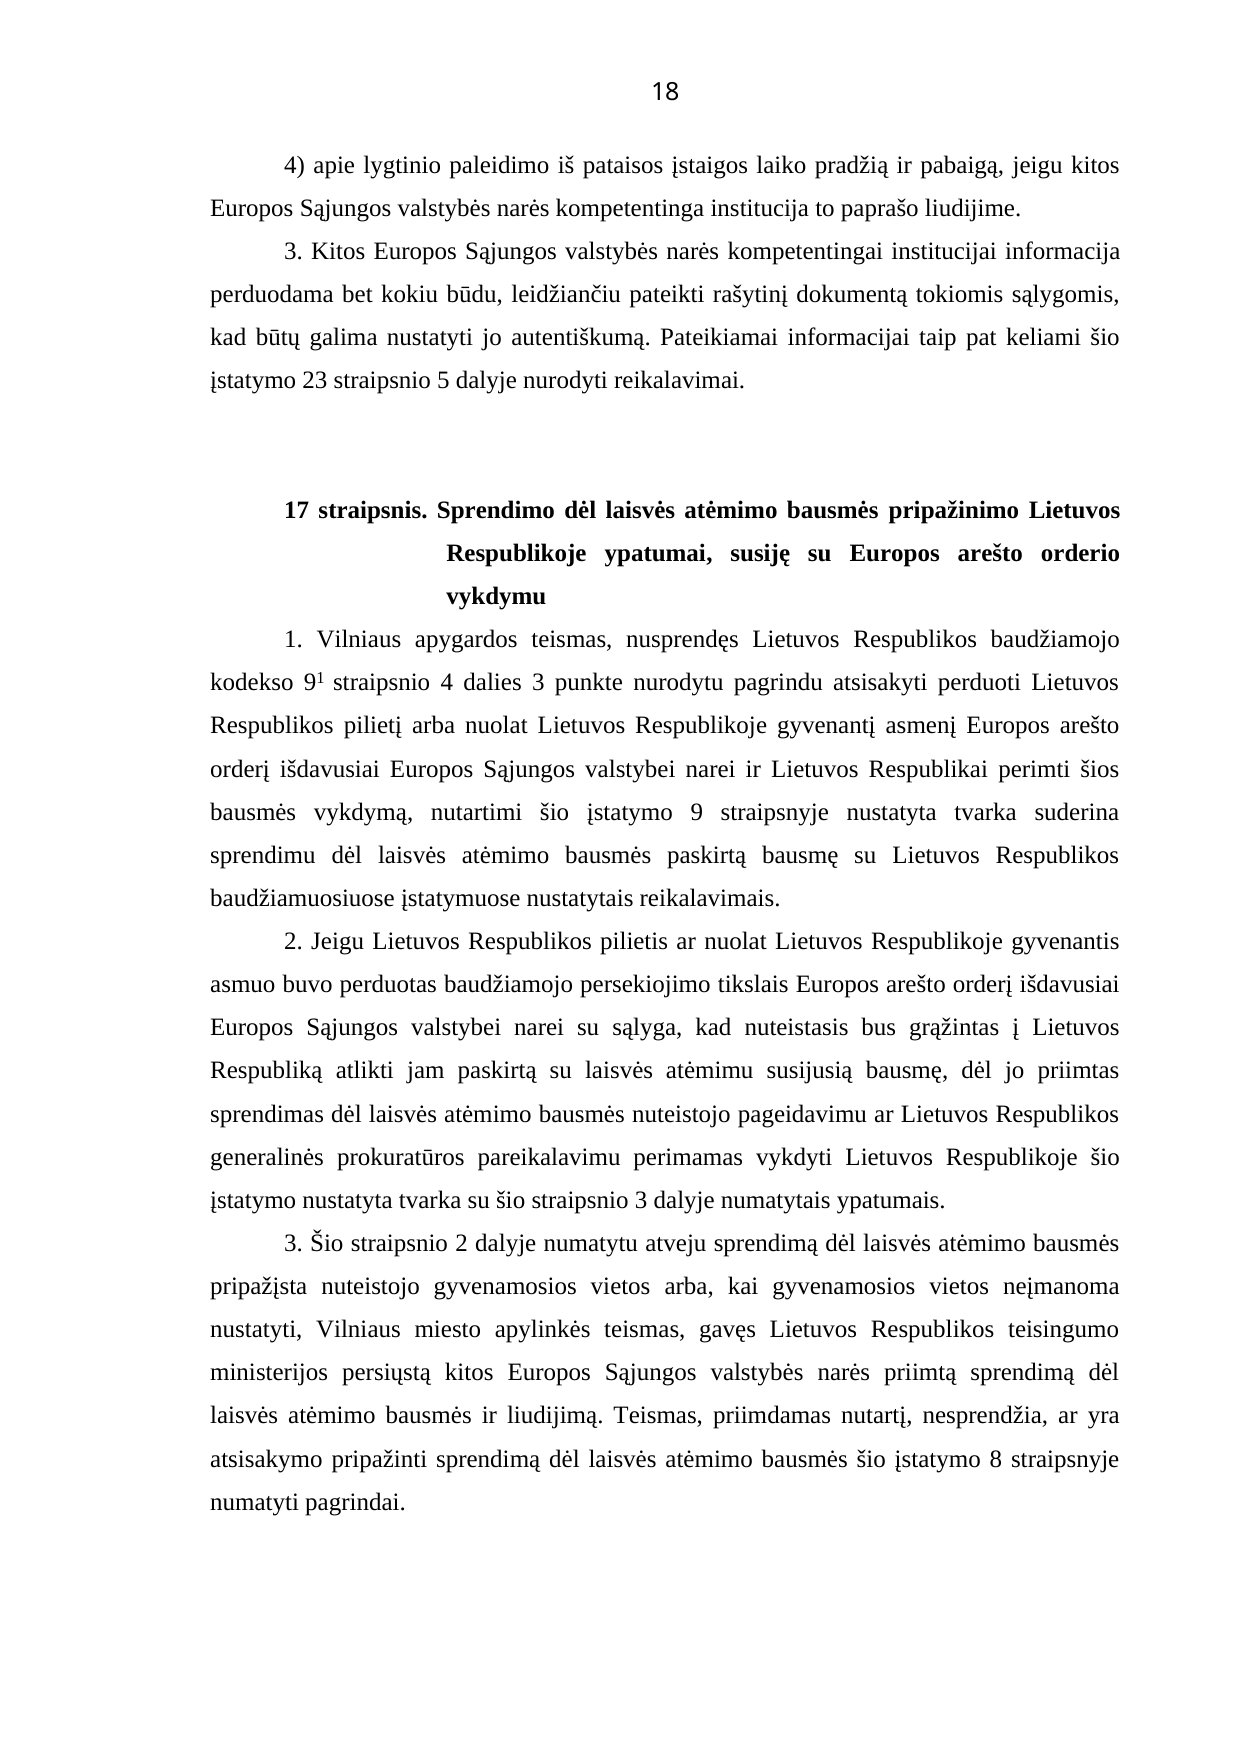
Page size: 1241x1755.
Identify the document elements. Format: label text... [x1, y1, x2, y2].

text 3. Kitos Europos Sąjungos valstybės narės kompetentingai institucijai informacija perduodama bet kokiu būdu, leidžiančiu pateikti rašytinį dokumentą tokiomis sąlygomis, kad būtų galima nustatyti jo autentiškumą. Pateikiamai informacijai taip pat keliami šio įstatymo 23 straipsnio 5 dalyje nurodyti reikalavimai. [210, 236, 1120, 394]
text 1. Vilniaus apygardos teismas, nusprendęs Lietuvos Respublikos baudžiamojo kodekso 91 straipsnio 4 dalies 3 punkte nurodytu pagrindu atsisakyti perduoti Lietuvos Respublikos pilietį arba nuolat Lietuvos Respublikoje gyvenantį asmenį Europos arešto orderį išdavusiai Europos Sąjungos valstybei narei ir Lietuvos Respublikai perimti šios bausmės vykdymą, nutartimi šio įstatymo 9 straipsnyje nustatyta tvarka suderina sprendimu dėl laisvės atėmimo bausmės paskirtą bausmę su Lietuvos Respublikos baudžiamuosiuose įstatymuose nustatytais reikalavimais. [210, 624, 1120, 912]
text 2. Jeigu Lietuvos Respublikos pilietis ar nuolat Lietuvos Respublikoje gyvenantis asmuo buvo perduotas baudžiamojo persekiojimo tikslais Europos arešto orderį išdavusiai Europos Sąjungos valstybei narei su sąlyga, kad nuteistasis bus grąžintas į Lietuvos Respubliką atlikti jam paskirtą su laisvės atėmimu susijusią bausmę, dėl jo priimtas sprendimas dėl laisvės atėmimo bausmės nuteistojo pageidavimu ar Lietuvos Respublikos generalinės prokuratūros pareikalavimu perimamas vykdyti Lietuvos Respublikoje šio įstatymo nustatyta tvarka su šio straipsnio 3 dalyje numatytais ypatumais. [210, 926, 1120, 1214]
text 4) apie lygtinio paleidimo iš pataisos įstaigos laiko pradžią ir pabaigą, jeigu kitos Europos Sąjungos valstybės narės kompetentinga institucija to paprašo liudijime. [210, 150, 1120, 222]
text 3. Šio straipsnio 2 dalyje numatytu atveju sprendimą dėl laisvės atėmimo bausmės pripažįsta nuteistojo gyvenamosios vietos arba, kai gyvenamosios vietos neįmanoma nustatyti, Vilniaus miesto apylinkės teismas, gavęs Lietuvos Respublikos teisingumo ministerijos persiųstą kitos Europos Sąjungos valstybės narės priimtą sprendimą dėl laisvės atėmimo bausmės ir liudijimą. Teismas, priimdamas nutartį, nesprendžia, ar yra atsisakymo pripažinti sprendimą dėl laisvės atėmimo bausmės šio įstatymo 8 straipsnyje numatyti pagrindai. [210, 1228, 1120, 1516]
text 17 straipsnis. Sprendimo dėl laisvės atėmimo bausmės pripažinimo Lietuvos Respublikoje ypatumai, susiję su Europos arešto orderio vykdymu [284, 495, 1120, 610]
